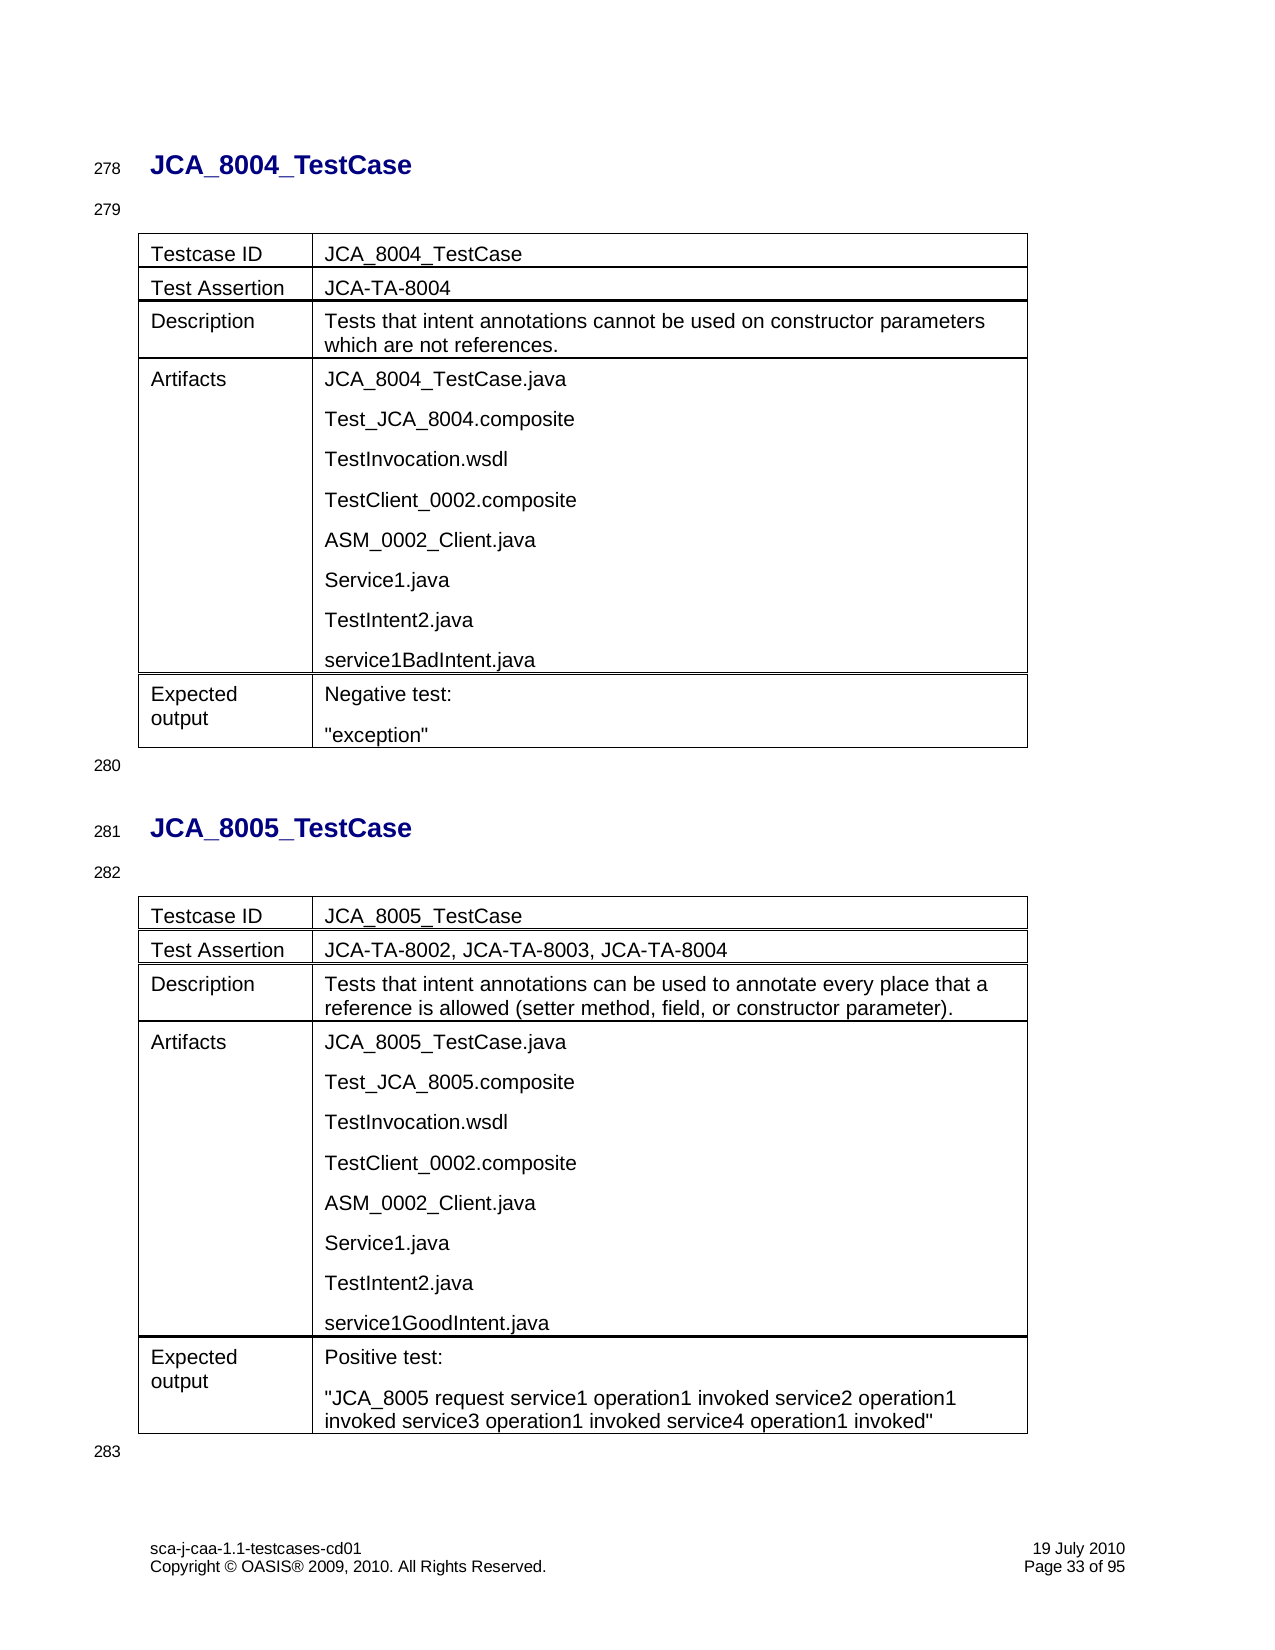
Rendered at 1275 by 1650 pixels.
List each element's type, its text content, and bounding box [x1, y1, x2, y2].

table_cell Description [139, 965, 312, 1020]
table_cell Artifacts [139, 1022, 312, 1335]
table_cell JCA_8005_TestCase.java Test_JCA_8005.composite TestInvocation.wsdl TestClient_0002.composite ASM_0002_Client.java Service1.java TestIntent2.java service1GoodIntent.java [313, 1022, 1027, 1335]
table_cell Positive test: "JCA_8005 request service1 operation1 invoked service2 operation1 invoked service3 operation1 invoked service4 operation1 invoked" [313, 1338, 1027, 1433]
table_cell Test Assertion [139, 931, 312, 962]
subtitle JCA_8005_TestCase [150, 813, 1125, 843]
table_cell Expected output [139, 675, 312, 747]
table_cell Expected output [139, 1338, 312, 1433]
table_header Testcase ID [139, 897, 312, 928]
table_header JCA_8004_TestCase [313, 234, 1027, 266]
table_cell Description [139, 302, 312, 357]
table_cell Artifacts [139, 359, 312, 672]
table_cell JCA_8004_TestCase.java Test_JCA_8004.composite TestInvocation.wsdl TestClient_0002.composite ASM_0002_Client.java Service1.java TestIntent2.java service1BadIntent.java [313, 359, 1027, 672]
table_cell Tests that intent annotations cannot be used on constructor parameters which are not references. [313, 302, 1027, 357]
table_cell JCA-TA-8004 [313, 268, 1027, 299]
subtitle JCA_8004_TestCase [150, 150, 1125, 180]
table_header JCA_8005_TestCase [313, 897, 1027, 928]
table_cell Test Assertion [139, 268, 312, 299]
table_cell JCA-TA-8002, JCA-TA-8003, JCA-TA-8004 [313, 931, 1027, 962]
table_cell Negative test: "exception" [313, 675, 1027, 747]
table_cell Tests that intent annotations can be used to annotate every place that a reference is allowed (setter method, field, or constructor parameter). [313, 965, 1027, 1020]
table_header Testcase ID [139, 234, 312, 266]
